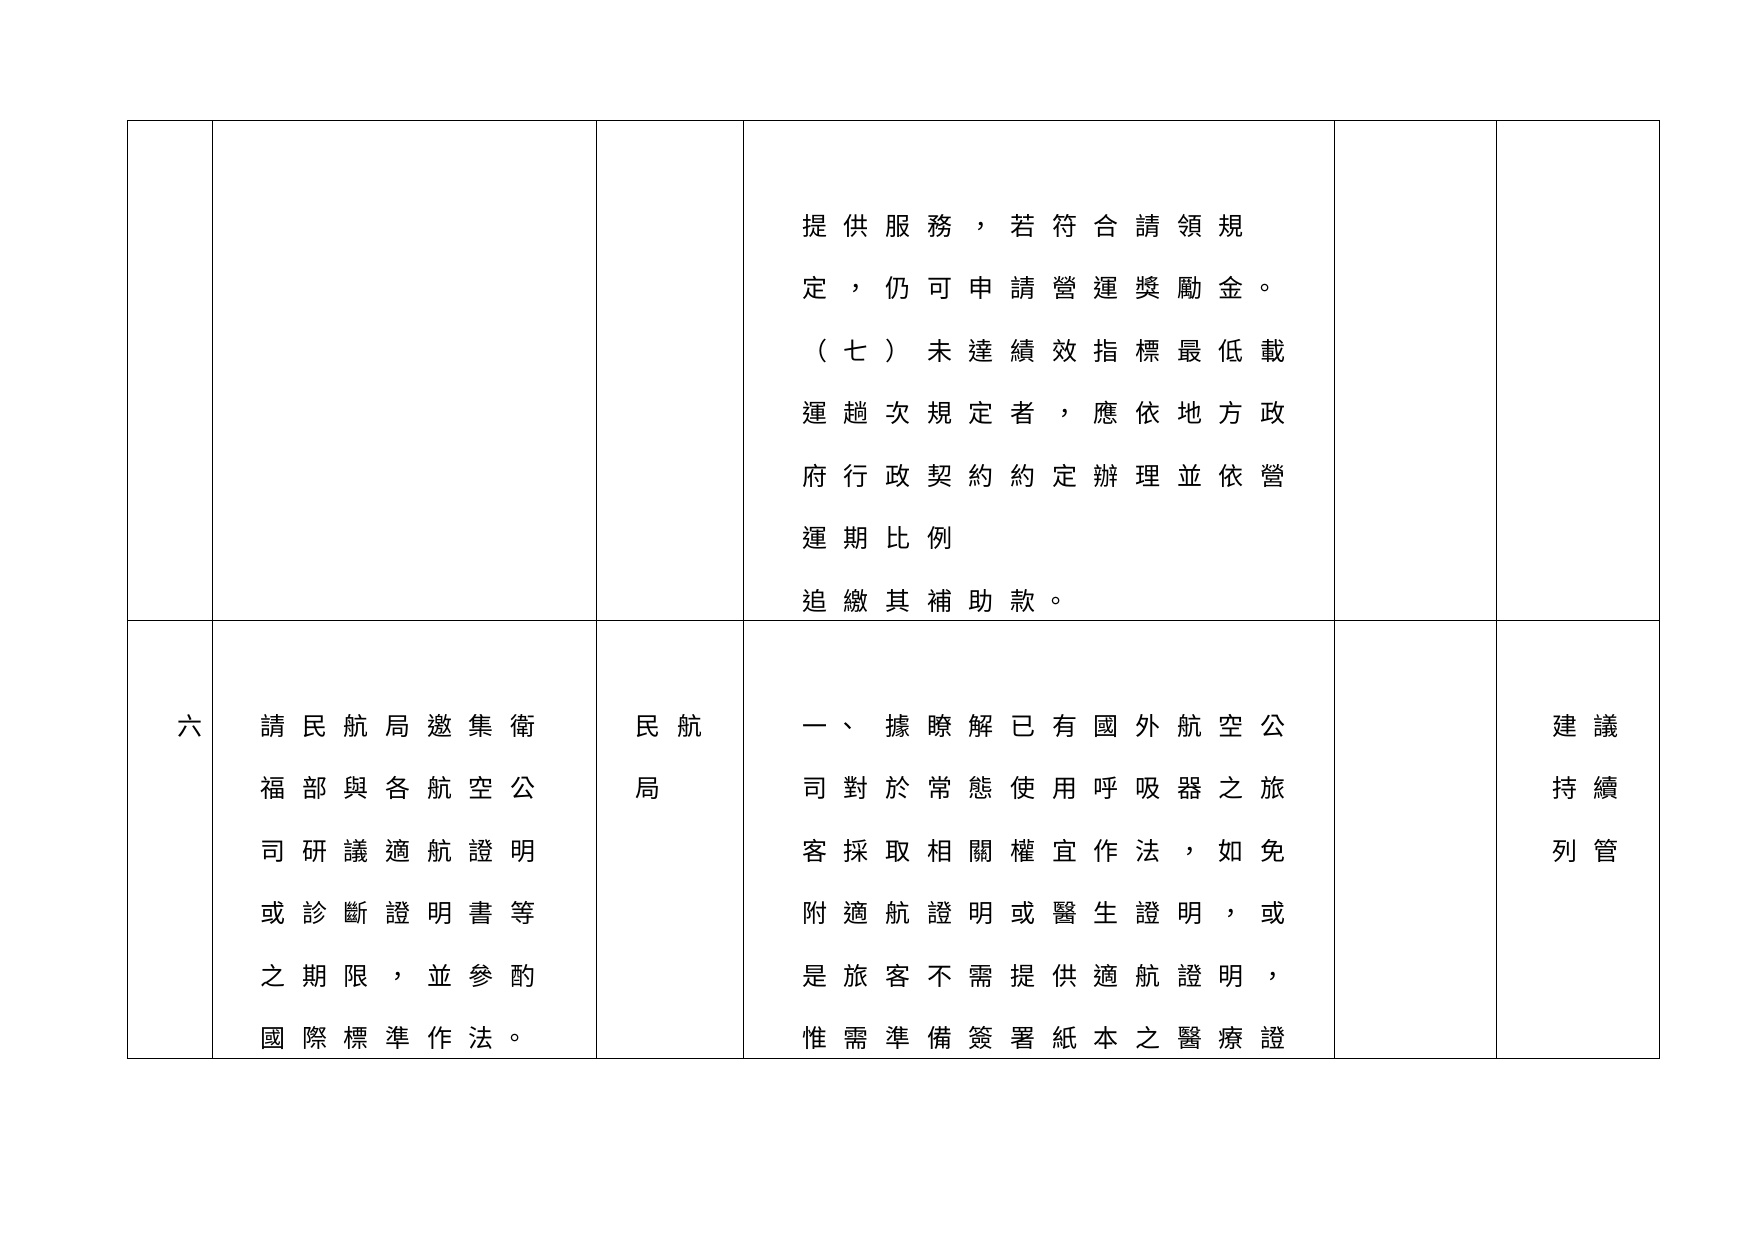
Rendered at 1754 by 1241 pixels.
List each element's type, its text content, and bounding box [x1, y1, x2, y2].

table_cell 民航局 [597, 621, 743, 1058]
table_cell [1335, 621, 1496, 1058]
table_cell 一、據瞭解已有國外航空公司對於常態使用呼吸器之旅客採取相關權宜作法，如免附適航證明或醫生證明，或是旅客不需提供適航證明，惟需準備簽署紙本之醫療證 [744, 621, 1334, 1058]
table_cell [128, 121, 212, 620]
table_cell 提供服務，若符合請領規定，仍可申請營運獎勵金。 （七）未達績效指標最低載運趟次規定者，應依地方政府行政契約約定辦理並依營運期比例 追繳其補助款。 [744, 121, 1334, 620]
table_cell 請民航局邀集衛福部與各航空公司研議適航證明或診斷證明書等之期限，並參酌國際標準作法。 [213, 621, 596, 1058]
table_cell [213, 121, 596, 620]
table_cell [1335, 121, 1496, 620]
table_cell [597, 121, 743, 620]
table_cell 六 [128, 621, 212, 1058]
table_cell [1497, 121, 1659, 620]
table_cell 建議持續列管 [1497, 621, 1659, 1058]
